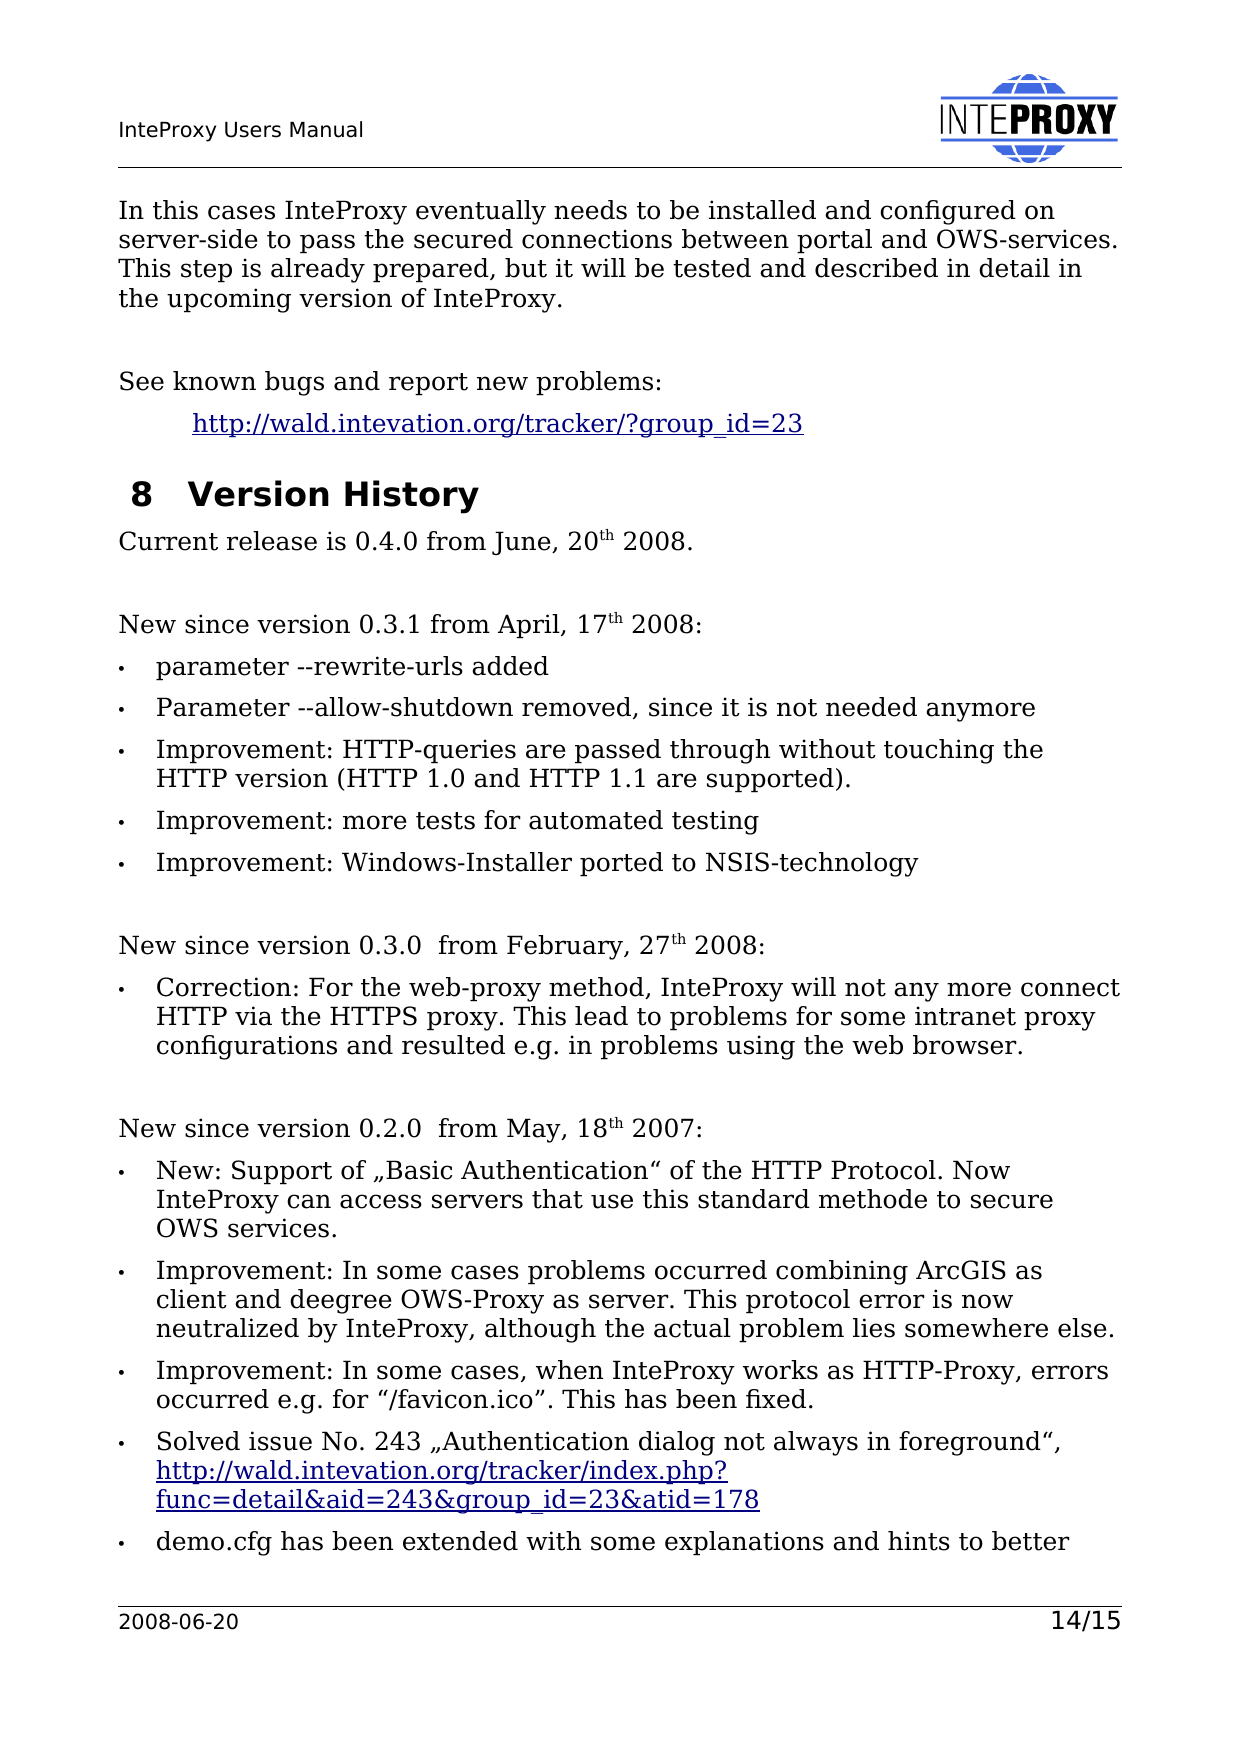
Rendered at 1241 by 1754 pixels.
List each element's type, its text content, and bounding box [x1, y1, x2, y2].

list Parameter --allow-shutdown removed, since it is not needed anymore [118, 694, 1122, 723]
list Improvement: In some cases problems occurred combining ArcGIS as client and deegree OWS-Proxy as server. This protocol error is now neutralized by InteProxy, although the actual problem lies somewhere else. [118, 1256, 1122, 1344]
list Solved issue No. 243 „Authentication dialog not always in foreground“, http://wald.intevation.org/tracker/index.php?func=detail&aid=243&group_id=23&atid=178 [118, 1427, 1122, 1514]
list Improvement: more tests for automated testing [118, 806, 1122, 835]
list demo.cfg has been extended with some explanations and hints to better [118, 1527, 1122, 1556]
text New since version 0.3.1 from April, 17th 2008: [118, 610, 1122, 639]
text In this cases InteProxy eventually needs to be installed and configured on server-side to pass the secured connections between portal and OWS-services. This step is already prepared, but it will be tested and described in detail in the upcoming version of InteProxy. [118, 196, 1122, 313]
text http://wald.intevation.org/tracker/?group_id=23 [118, 409, 1122, 438]
picture [940, 74, 1118, 163]
text Current release is 0.4.0 from June, 20th 2008. [118, 527, 1122, 556]
subtitle Version History [118, 475, 1122, 514]
list Improvement: HTTP-queries are passed through without touching the HTTP version (HTTP 1.0 and HTTP 1.1 are supported). [118, 735, 1122, 794]
list parameter --rewrite-urls added [118, 652, 1122, 681]
text See known bugs and report new problems: [118, 367, 1122, 396]
list Improvement: In some cases, when InteProxy works as HTTP-Proxy, errors occurred e.g. for “/favicon.ico”. This has been fixed. [118, 1356, 1122, 1414]
list Improvement: Windows-Installer ported to NSIS-technology [118, 848, 1122, 877]
list New: Support of „Basic Authentication“ of the HTTP Protocol. Now InteProxy can access servers that use this standard methode to secure OWS services. [118, 1156, 1122, 1244]
text New since version 0.3.0 from February, 27th 2008: [118, 931, 1122, 960]
text New since version 0.2.0 from May, 18th 2007: [118, 1114, 1122, 1144]
list Correction: For the web-proxy method, InteProxy will not any more connect HTTP via the HTTPS proxy. This lead to problems for some intranet proxy configurations and resulted e.g. in problems using the web browser. [118, 973, 1122, 1060]
